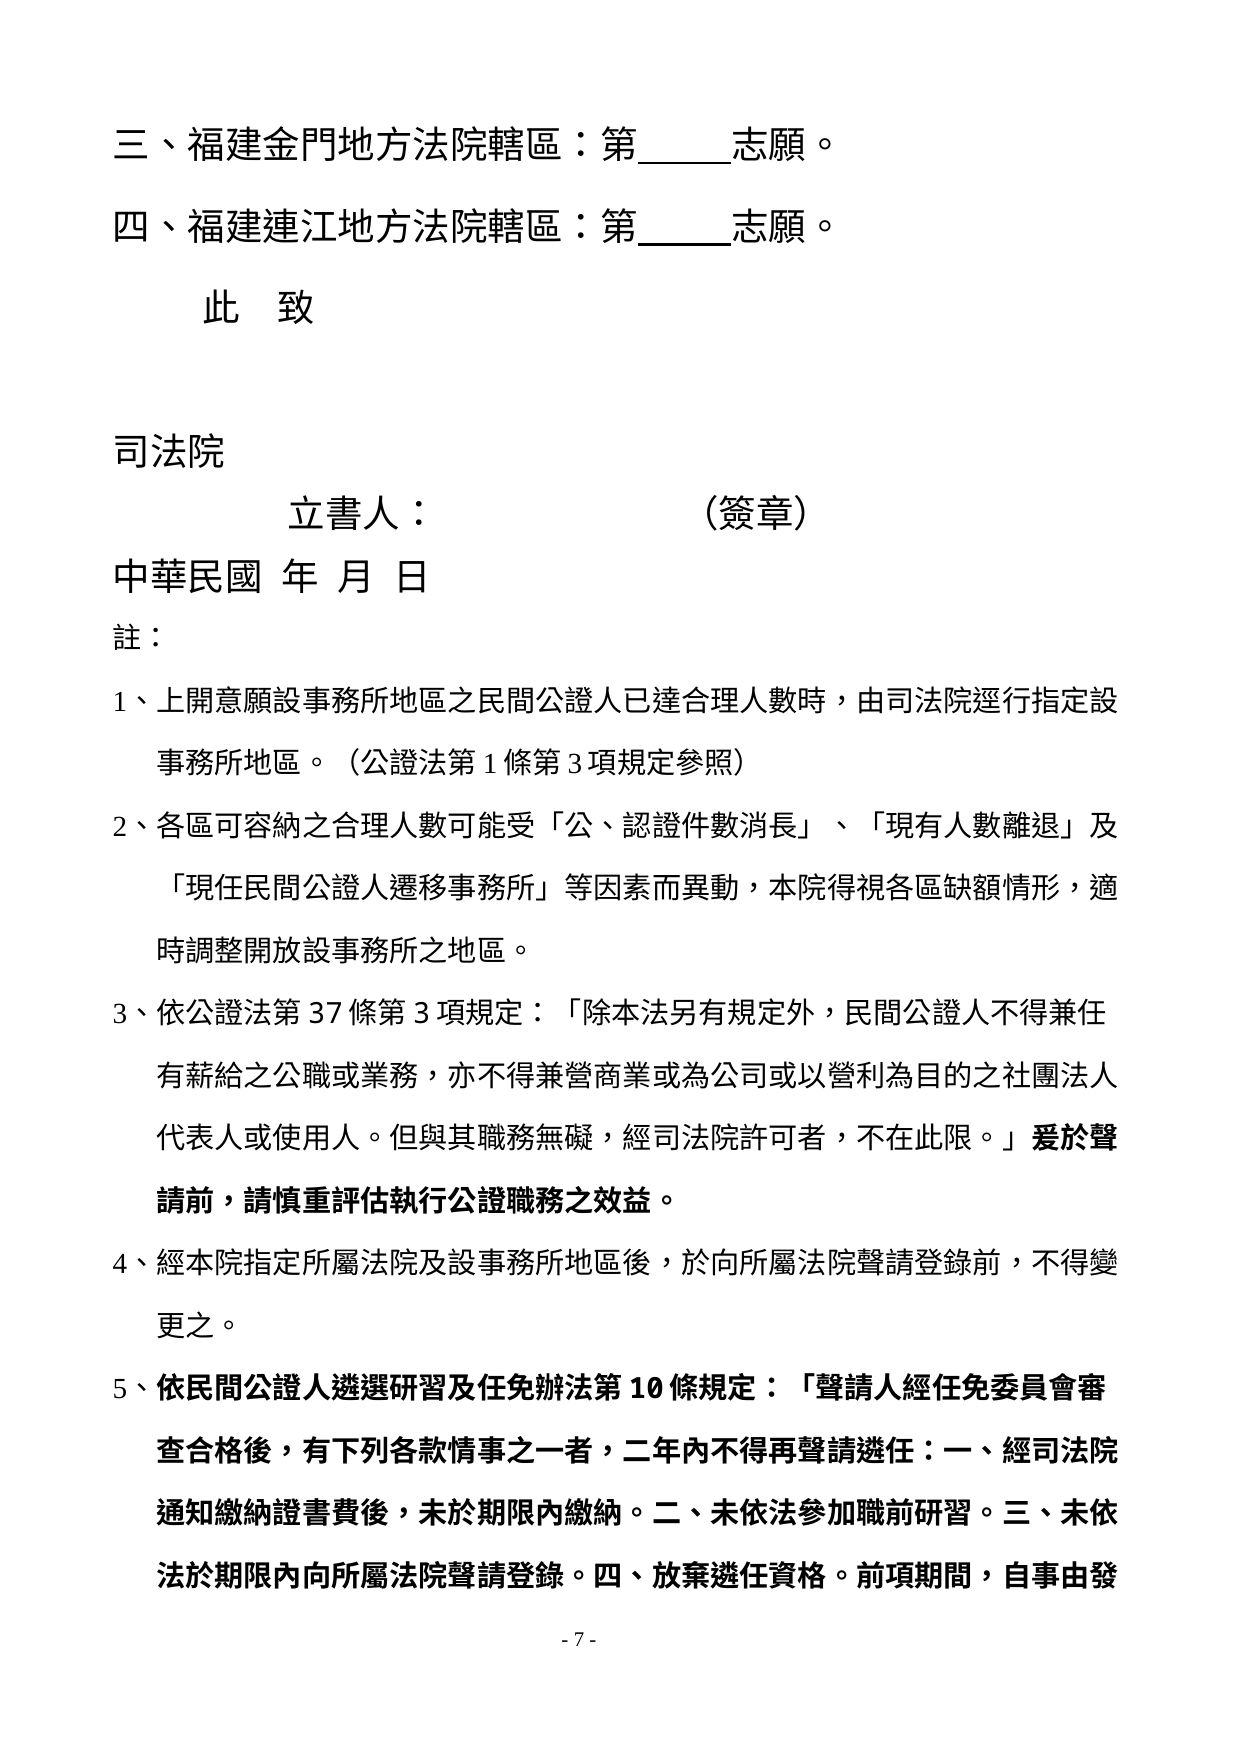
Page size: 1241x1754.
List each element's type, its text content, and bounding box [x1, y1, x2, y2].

text 4、經本院指定所屬法院及設事務所地區後，於向所屬法院聲請登錄前，不得變更之。 [112, 1219, 1128, 1344]
text 司法院 [112, 407, 1128, 469]
text 立書人： （簽章） [112, 469, 1128, 532]
text 註： [112, 594, 1128, 657]
text 中華民國 年 月 日 [112, 532, 1128, 594]
text 3、依公證法第37條第3項規定：「除本法另有規定外，民間公證人不得兼任有薪給之公職或業務，亦不得兼營商業或為公司或以營利為目的之社團法人代表人或使用人。但與其職務無礙，經司法院許可者，不在此限。」爰於聲請前，請慎重評估執行公證職務之效益。 [112, 969, 1128, 1219]
text 三、福建金門地方法院轄區：第 志願。 [112, 101, 1128, 163]
text 四、福建連江地方法院轄區：第 志願。 [112, 182, 1128, 244]
text 此 致 [112, 263, 1128, 326]
text 2、各區可容納之合理人數可能受「公、認證件數消長」、「現有人數離退」及「現任民間公證人遷移事務所」等因素而異動，本院得視各區缺額情形，適時調整開放設事務所之地區。 [112, 782, 1128, 969]
text 1、上開意願設事務所地區之民間公證人已達合理人數時，由司法院逕行指定設事務所地區。（公證法第1條第3項規定參照） [112, 657, 1128, 782]
text 5、依民間公證人遴選研習及任免辦法第10條規定：「聲請人經任免委員會審查合格後，有下列各款情事之一者，二年內不得再聲請遴任：一、經司法院通知繳納證書費後，未於期限內繳納。二、未依法參加職前研習。三、未依法於期限內向所屬法院聲請登錄。四、放棄遴任資格。前項期間，自事由發 [112, 1344, 1128, 1594]
